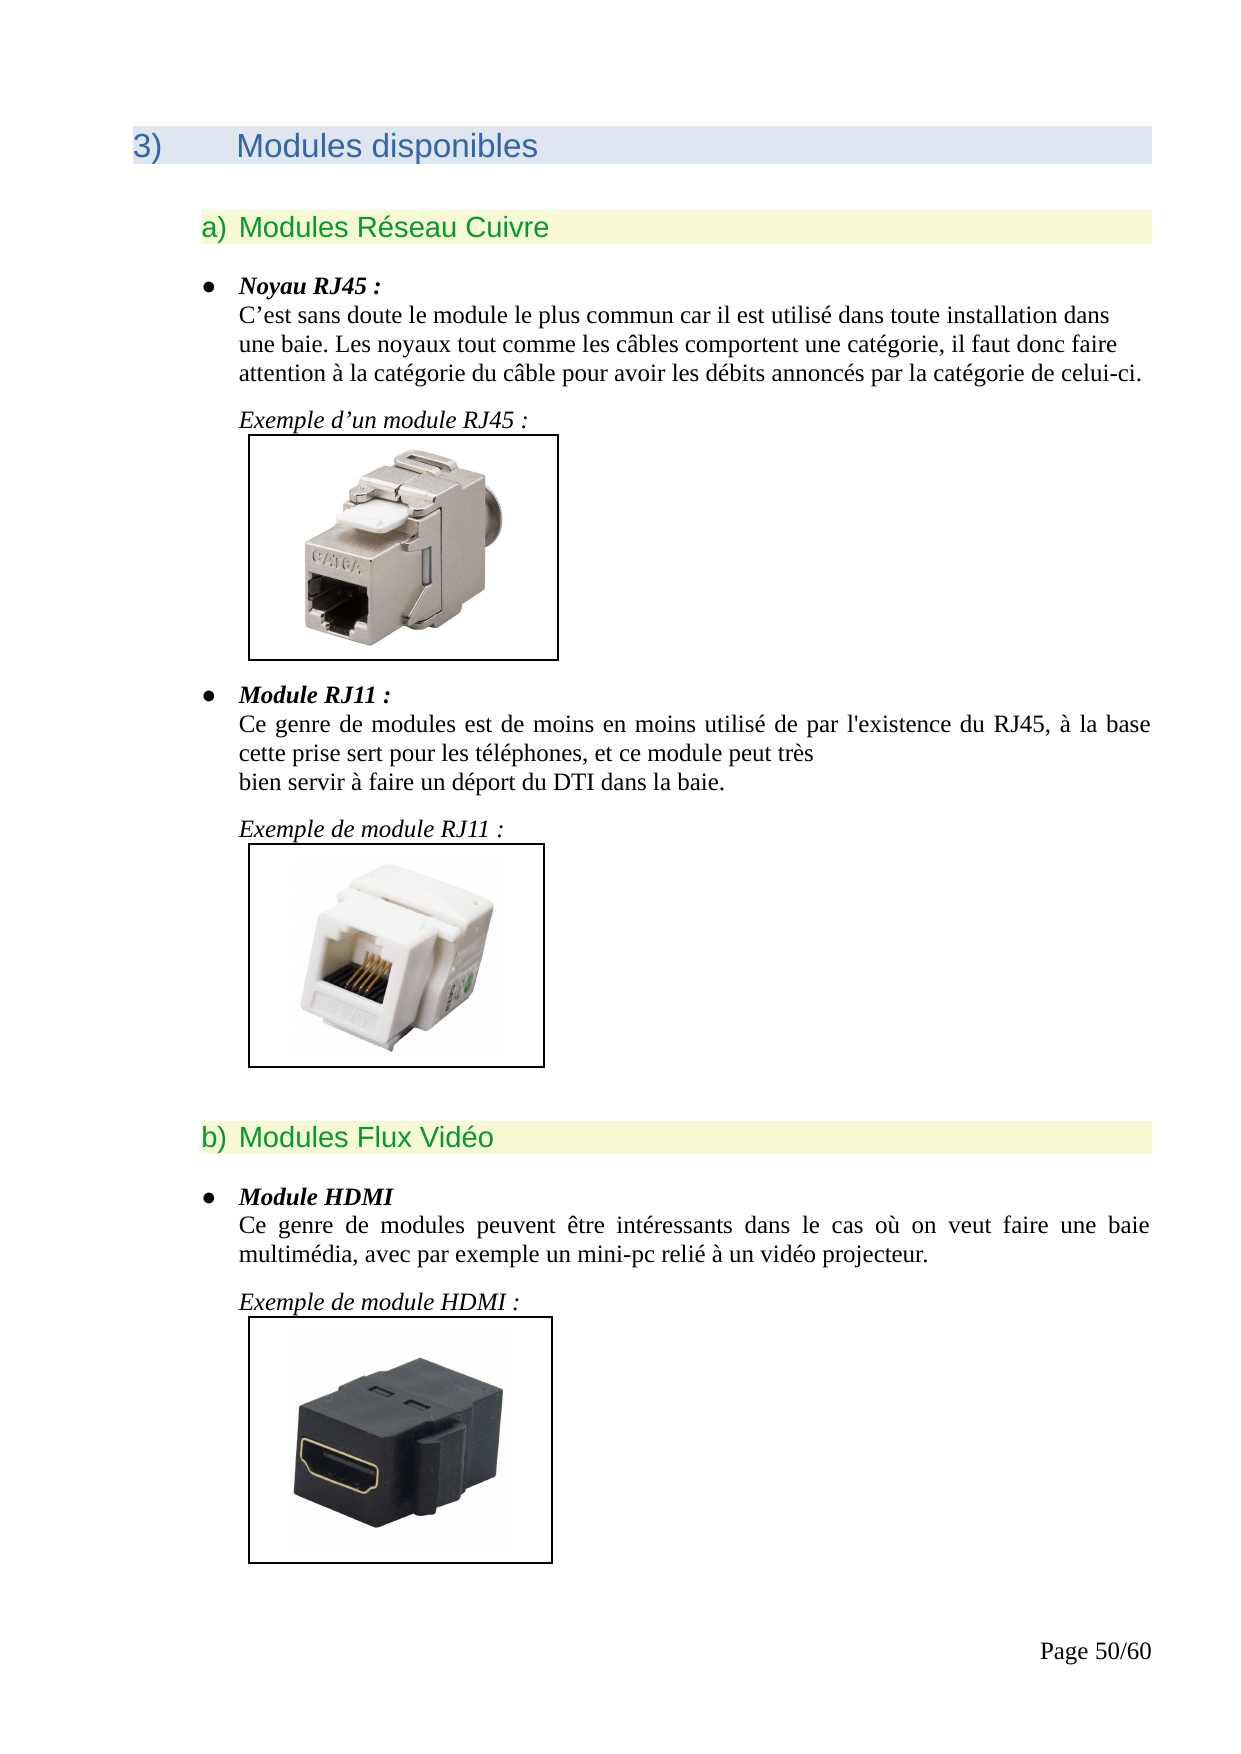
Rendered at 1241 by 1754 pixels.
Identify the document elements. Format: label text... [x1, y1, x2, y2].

list Module HDMI [201, 1182, 1152, 1210]
picture [290, 855, 503, 1056]
text bien servir à faire un déport du DTI dans la baie. [238, 767, 1152, 795]
table_header [250, 845, 543, 1066]
text Ce genre de modules est de moins en moins utilisé de par l'existence du RJ45, à la base cette prise sert pour les téléphones, et ce module peut très [238, 709, 1152, 767]
text Exemple de module HDMI : [238, 1287, 1152, 1316]
list Noyau RJ45 : [201, 271, 1152, 300]
picture [287, 1328, 511, 1552]
subtitle Modules Flux Vidéo [201, 1121, 1152, 1154]
table_header [250, 436, 557, 659]
table_header [250, 1318, 551, 1562]
list Module RJ11 : [201, 680, 1152, 709]
subtitle Modules disponibles [133, 126, 1152, 164]
text Ce genre de modules peuvent être intéressants dans le cas où on veut faire une baie multimédia, avec par exemple un mini-pc relié à un vidéo projecteur. [238, 1210, 1152, 1268]
text Exemple d’un module RJ45 : [238, 406, 1152, 434]
subtitle Modules Réseau Cuivre [201, 210, 1152, 244]
text Exemple de module RJ11 : [238, 814, 1152, 843]
picture [302, 446, 505, 649]
text C’est sans doute le module le plus commun car il est utilisé dans toute installation dans une baie. Les noyaux tout comme les câbles comportent une catégorie, il faut donc faire attention à la catégorie du câble pour avoir les débits annoncés par la catégorie de celui-ci. [238, 300, 1152, 386]
